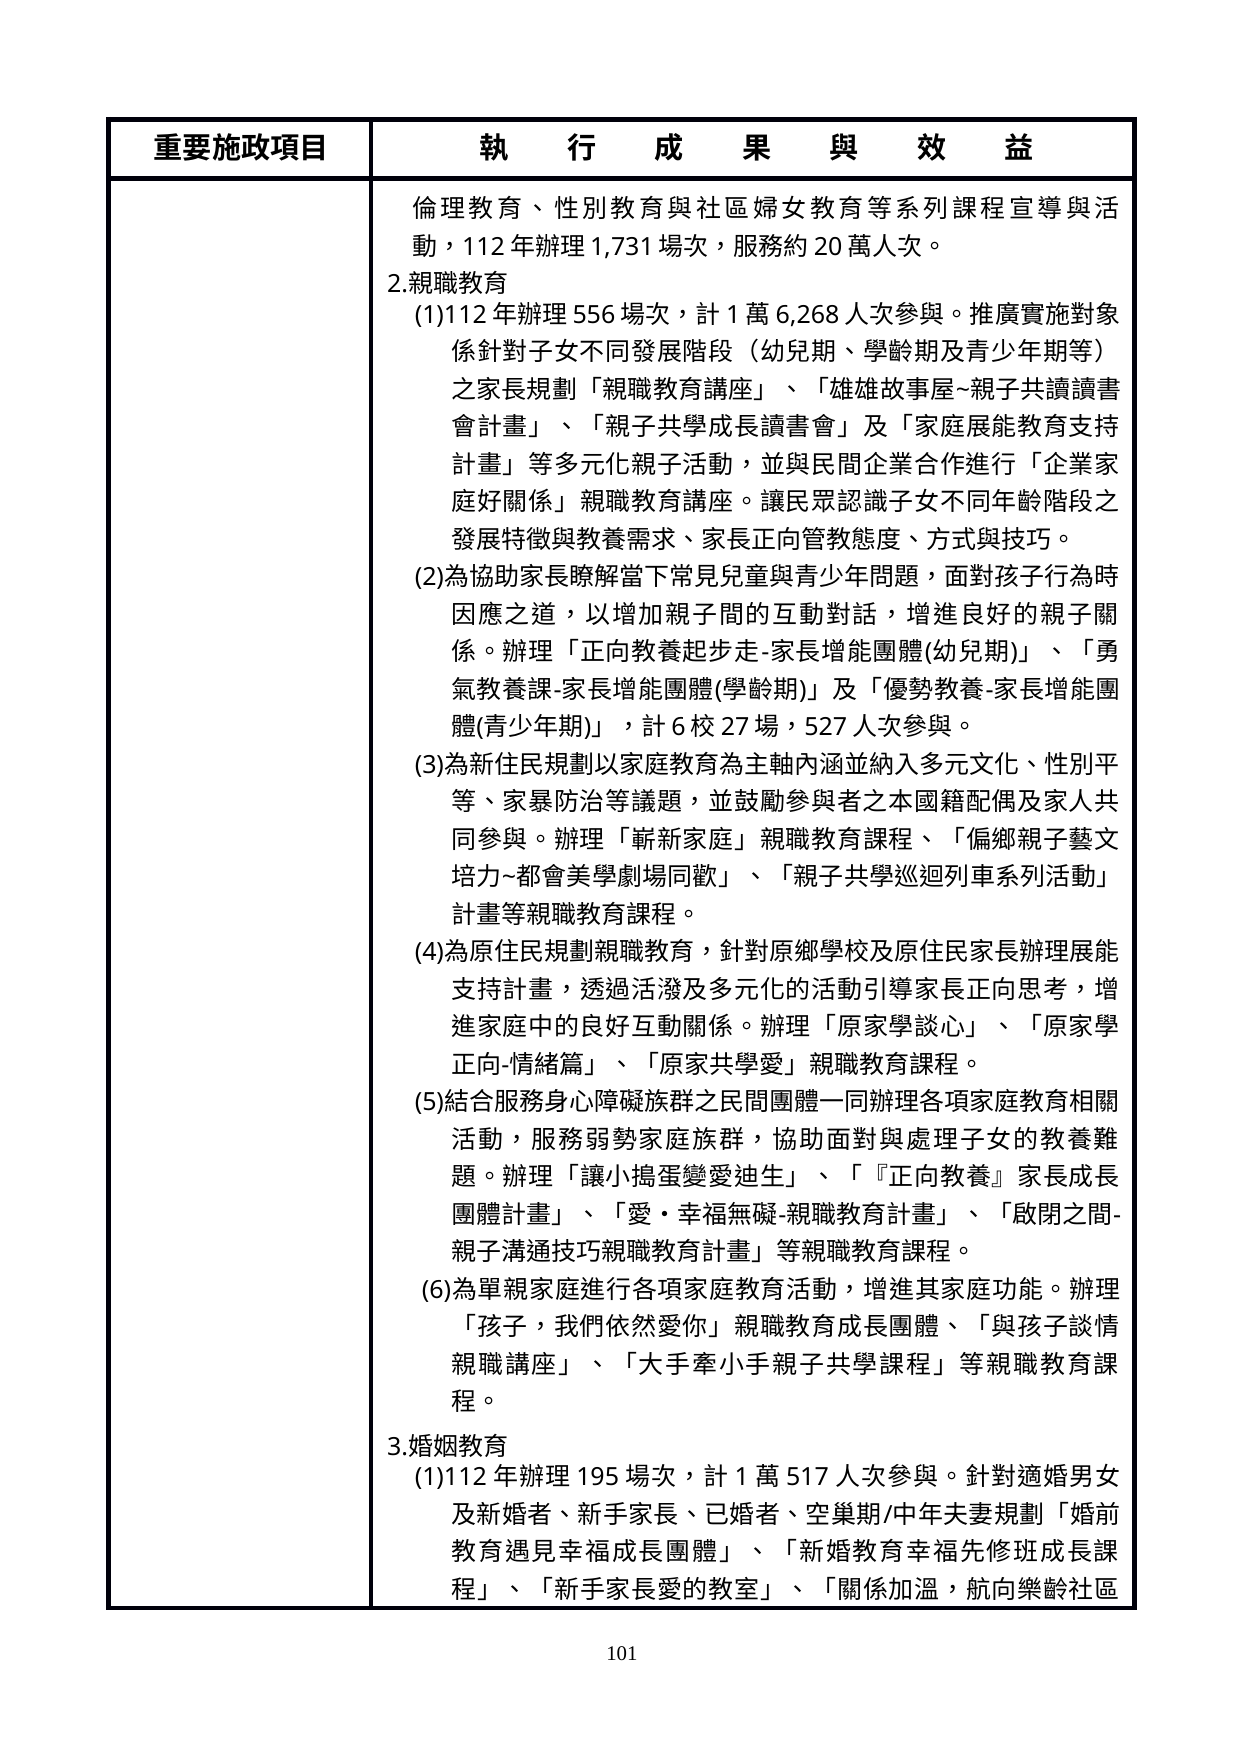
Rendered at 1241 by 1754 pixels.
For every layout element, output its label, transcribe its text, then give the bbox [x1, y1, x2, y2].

table_header 重要施政項目 [111, 122, 369, 176]
table_cell 倫理教育、性別教育與社區婦女教育等系列課程宣導與活動，112年辦理1,731場次，服務約20萬人次。 2.親職教育 (1)112年辦理556場次，計1萬6,268人次參與。推廣實施對象係針對子女不同發展階段（幼兒期、學齡期及青少年期等）之家長規劃「親職教育講座」、「雄雄故事屋~親子共讀讀書會計畫」、「親子共學成長讀書會」及「家庭展能教育支持計畫」等多元化親子活動，並與民間企業合作進行「企業家庭好關係」親職教育講座。讓民眾認識子女不同年齡階段之發展特徵與教養需求、家長正向管教態度、方式與技巧。 (2)為協助家長瞭解當下常見兒童與青少年問題，面對孩子行為時因應之道，以增加親子間的互動對話，增進良好的親子關係。辦理「正向教養起步走-家長增能團體(幼兒期)」、「勇氣教養課-家長增能團體(學齡期)」及「優勢教養-家長增能團體(青少年期)」，計6校27場，527人次參與。 (3)為新住民規劃以家庭教育為主軸內涵並納入多元文化、性別平等、家暴防治等議題，並鼓勵參與者之本國籍配偶及家人共同參與。辦理「嶄新家庭」親職教育課程、「偏鄉親子藝文培力~都會美學劇場同歡」、「親子共學巡迴列車系列活動」計畫等親職教育課程。 (4)為原住民規劃親職教育，針對原鄉學校及原住民家長辦理展能支持計畫，透過活潑及多元化的活動引導家長正向思考，增進家庭中的良好互動關係。辦理「原家學談心」、「原家學正向-情緒篇」、「原家共學愛」親職教育課程。 (5)結合服務身心障礙族群之民間團體一同辦理各項家庭教育相關活動，服務弱勢家庭族群，協助面對與處理子女的教養難題。辦理「讓小搗蛋變愛迪生」、「『正向教養』家長成長團體計畫」、「愛‧幸福無礙-親職教育計畫」、「啟閉之間-親子溝通技巧親職教育計畫」等親職教育課程。 (6)為單親家庭進行各項家庭教育活動，增進其家庭功能。辦理「孩子，我們依然愛你」親職教育成長團體、「與孩子談情親職講座」、「大手牽小手親子共學課程」等親職教育課程。 3.婚姻教育 (1)112年辦理195場次，計1萬517人次參與。針對適婚男女及新婚者、新手家長、已婚者、空巢期/中年夫妻規劃「婚前教育遇見幸福成長團體」、「新婚教育幸福先修班成長課程」、「新手家長愛的教室」、「關係加溫，航向樂齡社區 [373, 181, 1132, 1606]
table_header 執 行 成 果 與 效 益 [373, 122, 1132, 176]
table_cell [111, 181, 369, 1606]
